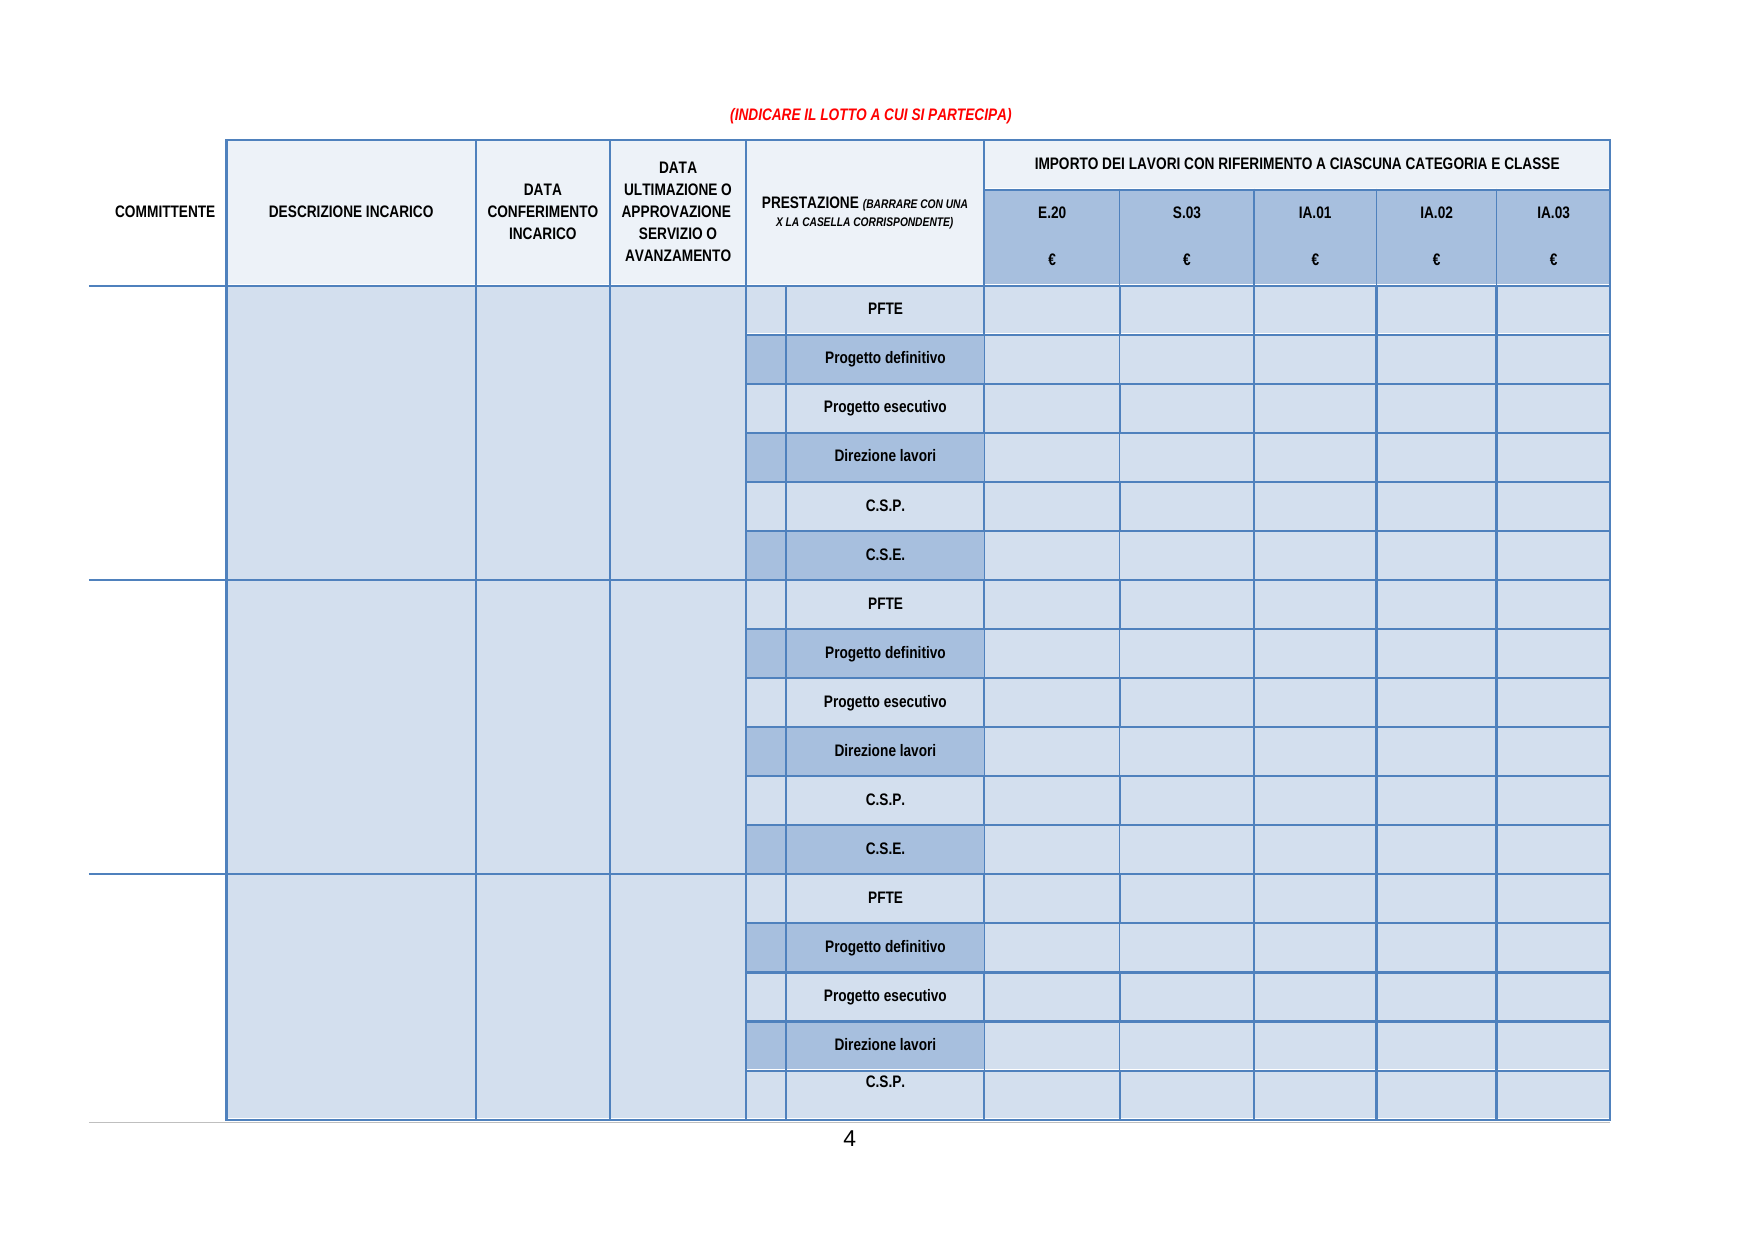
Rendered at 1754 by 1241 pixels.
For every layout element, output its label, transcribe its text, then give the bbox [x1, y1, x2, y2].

table_cell [985, 385, 1119, 432]
table_cell [228, 581, 475, 873]
table_cell [1255, 875, 1375, 922]
table_cell [1378, 924, 1495, 971]
table_cell [1121, 679, 1253, 726]
table_cell [1255, 385, 1375, 432]
table_cell [747, 581, 785, 628]
table_cell Progetto esecutivo [787, 679, 983, 726]
table_cell [611, 875, 745, 1118]
table_cell [985, 728, 1119, 775]
table_cell [1121, 581, 1253, 628]
table_header PRESTAZIONE (BARRARE CON UNA X LA CASELLA CORRISPONDENTE) [747, 141, 983, 284]
table_cell [1255, 581, 1375, 628]
table_cell [1378, 581, 1495, 628]
table_header IMPORTO DEI LAVORI CON RIFERIMENTO A CIASCUNA CATEGORIA E CLASSE [985, 141, 1609, 188]
table_cell [1121, 777, 1253, 824]
table_header DATA CONFERIMENTO INCARICO [477, 141, 609, 284]
table_cell [985, 532, 1119, 579]
table_cell [1120, 336, 1253, 383]
table_cell [1498, 385, 1609, 432]
table_cell [1378, 434, 1495, 481]
table_cell [611, 581, 745, 873]
table_cell [89, 581, 225, 873]
table_cell [985, 434, 1119, 481]
table_cell C.S.P. [787, 777, 983, 824]
table_cell [1498, 1023, 1609, 1069]
table_cell [1498, 679, 1609, 726]
table_cell [747, 434, 785, 481]
table_cell [985, 1023, 1119, 1069]
table_cell [1120, 532, 1253, 579]
table_cell IA.03 € [1497, 191, 1609, 284]
table_cell [1498, 287, 1609, 333]
table_cell [1498, 581, 1609, 628]
table_cell [985, 581, 1119, 628]
table_cell [747, 974, 785, 1020]
table_cell [1121, 875, 1253, 922]
table_cell C.S.E. [787, 532, 984, 579]
table_cell IA.02 € [1377, 191, 1496, 284]
table_cell [985, 875, 1119, 922]
table_cell [1378, 679, 1495, 726]
table_cell [1498, 826, 1609, 873]
table_cell [1378, 777, 1495, 824]
table_cell Progetto esecutivo [787, 974, 983, 1020]
table_cell [1378, 1023, 1495, 1069]
table_header DATA ULTIMAZIONE O APPROVAZIONE SERVIZIO O AVANZAMENTO [611, 141, 745, 284]
table_cell [1255, 1023, 1375, 1069]
table_cell C.S.P. [787, 483, 983, 530]
table_cell [1498, 974, 1609, 1020]
table_cell [747, 875, 785, 922]
table_cell [1378, 385, 1495, 432]
table_cell [1378, 483, 1495, 530]
table_cell [747, 532, 785, 579]
table_cell [1255, 483, 1375, 530]
table_cell [228, 875, 475, 1118]
table_cell PFTE [787, 287, 983, 333]
table_cell [89, 287, 225, 579]
table_cell PFTE [787, 581, 983, 628]
table_cell [477, 581, 609, 873]
table_cell [1120, 1023, 1253, 1069]
table_cell [985, 679, 1119, 726]
table_cell [1378, 974, 1495, 1020]
table_cell [1255, 1072, 1375, 1118]
table_cell [1498, 924, 1609, 971]
table_cell [985, 483, 1119, 530]
table_cell [1120, 826, 1253, 873]
table_cell [1378, 630, 1495, 677]
table_cell [1255, 974, 1375, 1020]
table_cell [1378, 875, 1495, 922]
table_cell [747, 924, 785, 971]
table_cell [985, 974, 1119, 1020]
table_header DESCRIZIONE INCARICO [228, 141, 475, 284]
table_cell Progetto definitivo [787, 630, 984, 677]
table_cell [747, 1023, 785, 1069]
table_cell [1498, 630, 1609, 677]
table_cell [477, 287, 609, 579]
table_cell [1378, 1072, 1495, 1118]
table_cell [1120, 728, 1253, 775]
text (INDICARE IL LOTTO A CUI SI PARTECIPA) [133, 105, 1610, 124]
table_cell S.03 € [1120, 191, 1253, 284]
table_cell [1255, 336, 1375, 383]
table_cell [1498, 483, 1609, 530]
table_cell [1120, 434, 1253, 481]
table_cell [1498, 1072, 1609, 1118]
table_cell [1255, 532, 1375, 579]
table_header COMMITTENTE [89, 139, 225, 284]
table_cell [747, 483, 785, 530]
table_cell [1121, 287, 1253, 333]
table_cell Direzione lavori [787, 434, 984, 481]
table_cell [1378, 287, 1495, 333]
table_cell [1498, 777, 1609, 824]
table_cell [747, 679, 785, 726]
table_cell [985, 924, 1119, 971]
table_cell [747, 336, 785, 383]
table_cell E.20 € [985, 191, 1119, 284]
table_cell [1121, 483, 1253, 530]
table_cell [1378, 336, 1495, 383]
table_cell [611, 287, 745, 579]
table_cell [1378, 826, 1495, 873]
table_cell [985, 1072, 1119, 1118]
table_cell Progetto esecutivo [787, 385, 983, 432]
table_cell [1255, 679, 1375, 726]
table_cell [747, 826, 785, 873]
table_cell [747, 1072, 785, 1118]
table_cell [747, 287, 785, 333]
table_cell [1255, 777, 1375, 824]
table_cell PFTE [787, 875, 983, 922]
table_cell [1255, 728, 1375, 775]
table_cell [1121, 974, 1253, 1020]
table_cell [1498, 875, 1609, 922]
table_cell [747, 728, 785, 775]
table_cell [747, 777, 785, 824]
table_cell [1498, 336, 1609, 383]
table_cell [1255, 826, 1375, 873]
table_cell Progetto definitivo [787, 336, 984, 383]
table_cell [228, 287, 475, 579]
table_cell [747, 630, 785, 677]
table_cell [985, 630, 1119, 677]
table_cell [985, 777, 1119, 824]
table_cell [1498, 434, 1609, 481]
table_cell [1121, 385, 1253, 432]
table_cell [477, 875, 609, 1118]
table_cell C.S.P. [787, 1072, 983, 1118]
table_cell Direzione lavori [787, 1023, 984, 1069]
table_cell [1121, 1072, 1253, 1118]
table_cell [985, 287, 1119, 333]
table_cell [1255, 287, 1375, 333]
table_cell [89, 875, 225, 1118]
table_cell IA.01 € [1255, 191, 1376, 284]
table_cell [1120, 630, 1253, 677]
table_cell Direzione lavori [787, 728, 984, 775]
table_cell [1378, 532, 1495, 579]
table_cell [1255, 630, 1375, 677]
table_cell [1498, 532, 1609, 579]
table_cell [1255, 434, 1375, 481]
table_cell Progetto definitivo [787, 924, 984, 971]
table_cell [1255, 924, 1375, 971]
table_cell [985, 826, 1119, 873]
table_cell [747, 385, 785, 432]
table_cell [1378, 728, 1495, 775]
table_cell C.S.E. [787, 826, 984, 873]
table_cell [1498, 728, 1609, 775]
table_cell [1120, 924, 1253, 971]
table_cell [985, 336, 1119, 383]
